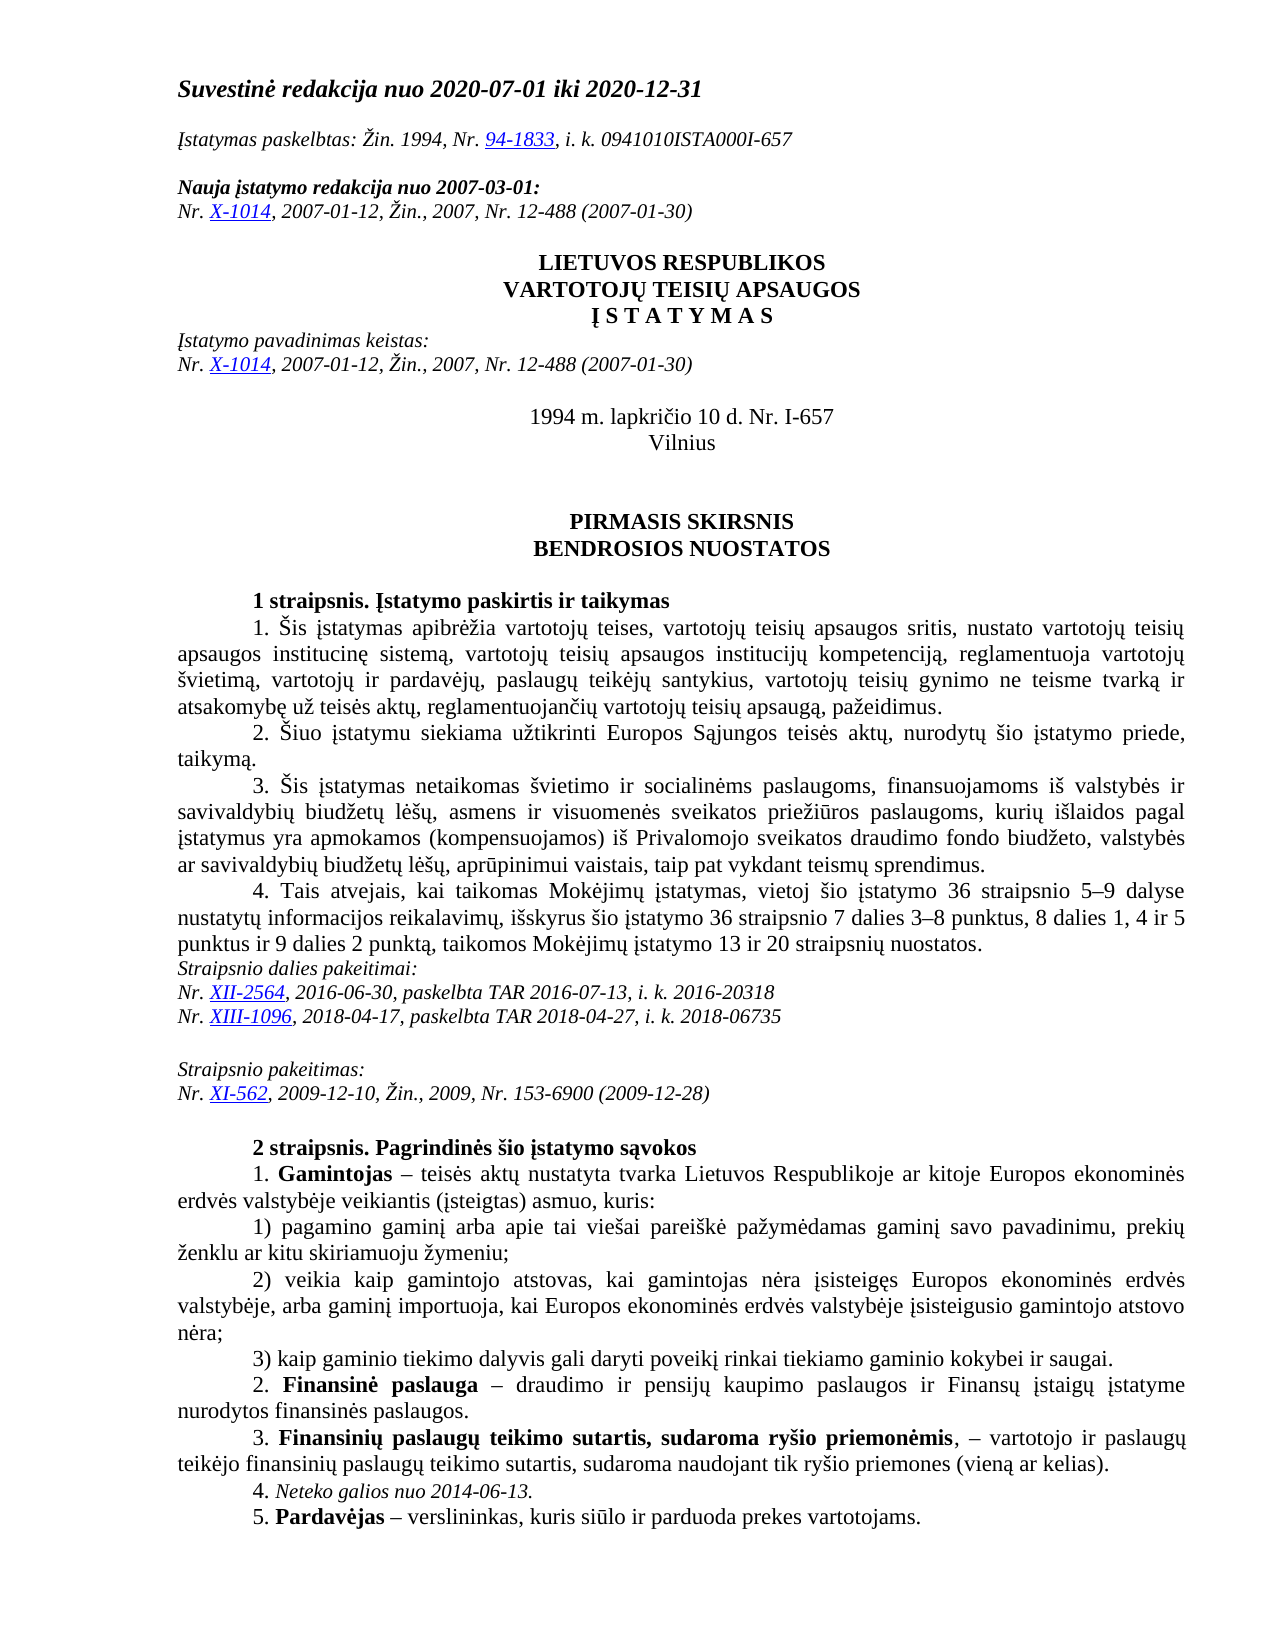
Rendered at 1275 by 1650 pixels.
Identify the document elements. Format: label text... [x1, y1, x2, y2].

text Įstatymas paskelbtas: Žin. 1994, Nr. 94-1833, i. k. 0941010ISTA000I-657 [177, 127, 1186, 151]
text Straipsnio dalies pakeitimai: [177, 956, 1186, 980]
text 2. Finansinė paslauga – draudimo ir pensijų kaupimo paslaugos ir Finansų įstaigų įstatyme nurodytos finansinės paslaugos. [177, 1371, 1186, 1424]
text Nr. XII-2564, 2016-06-30, paskelbta TAR 2016-07-13, i. k. 2016-20318 [177, 980, 1186, 1004]
text 2) veikia kaip gamintojo atstovas, kai gamintojas nėra įsisteigęs Europos ekonominės erdvės valstybėje, arba gaminį importuoja, kai Europos ekonominės erdvės valstybėje įsisteigusio gamintojo atstovo nėra; [177, 1266, 1186, 1345]
text 1. Šis įstatymas apibrėžia vartotojų teises, vartotojų teisių apsaugos sritis, nustato vartotojų teisių apsaugos institucinę sistemą, vartotojų teisių apsaugos institucijų kompetenciją, reglamentuoja vartotojų švietimą, vartotojų ir pardavėjų, paslaugų teikėjų santykius, vartotojų teisių gynimo ne teisme tvarką ir atsakomybę už teisės aktų, reglamentuojančių vartotojų teisių apsaugą, pažeidimus. [177, 614, 1186, 719]
subtitle Į S T A T Y M A S [177, 302, 1186, 328]
text BENDROSIOS NUOSTATOS [177, 534, 1186, 561]
text Nr. XI-562, 2009-12-10, Žin., 2009, Nr. 153-6900 (2009-12-28) [177, 1081, 1186, 1105]
text Vilnius [177, 429, 1186, 456]
text Nauja įstatymo redakcija nuo 2007-03-01: [177, 175, 1186, 199]
text LIETUVOS RESPUBLIKOS [177, 249, 1186, 276]
text 1. Gamintojas – teisės aktų nustatyta tvarka Lietuvos Respublikoje ar kitoje Europos ekonominės erdvės valstybėje veikiantis (įsteigtas) asmuo, kuris: [177, 1160, 1186, 1213]
text 2. Šiuo įstatymu siekiama užtikrinti Europos Sąjungos teisės aktų, nurodytų šio įstatymo priede, taikymą. [177, 719, 1186, 772]
text Įstatymo pavadinimas keistas: [177, 328, 1186, 352]
text Nr. XIII-1096, 2018-04-17, paskelbta TAR 2018-04-27, i. k. 2018-06735 [177, 1004, 1186, 1028]
text 5. Pardavėjas – verslininkas, kuris siūlo ir parduoda prekes vartotojams. [177, 1503, 1186, 1529]
text 1) pagamino gaminį arba apie tai viešai pareiškė pažymėdamas gaminį savo pavadinimu, prekių ženklu ar kitu skiriamuoju žymeniu; [177, 1213, 1186, 1266]
text Suvestinė redakcija nuo 2020-07-01 iki 2020-12-31 [177, 74, 1186, 103]
text 3) kaip gaminio tiekimo dalyvis gali daryti poveikį rinkai tiekiamo gaminio kokybei ir saugai. [177, 1345, 1186, 1371]
text Straipsnio pakeitimas: [177, 1057, 1186, 1081]
text 1994 m. lapkričio 10 d. Nr. I-657 [177, 403, 1186, 429]
text Nr. X-1014, 2007-01-12, Žin., 2007, Nr. 12-488 (2007-01-30) [177, 199, 1186, 223]
text 3. Finansinių paslaugų teikimo sutartis, sudaroma ryšio priemonėmis, – vartotojo ir paslaugų teikėjo finansinių paslaugų teikimo sutartis, sudaroma naudojant tik ryšio priemones (vieną ar kelias). [177, 1424, 1186, 1477]
text Nr. X-1014, 2007-01-12, Žin., 2007, Nr. 12-488 (2007-01-30) [177, 352, 1186, 376]
text 3. Šis įstatymas netaikomas švietimo ir socialinėms paslaugoms, finansuojamoms iš valstybės ir savivaldybių biudžetų lėšų, asmens ir visuomenės sveikatos priežiūros paslaugoms, kurių išlaidos pagal įstatymus yra apmokamos (kompensuojamos) iš Privalomojo sveikatos draudimo fondo biudžeto, valstybės ar savivaldybių biudžetų lėšų, aprūpinimui vaistais, taip pat vykdant teismų sprendimus. [177, 772, 1186, 877]
text 1 straipsnis. Įstatymo paskirtis ir taikymas [177, 587, 1186, 614]
text PIRMASIS SKIRSNIS [177, 508, 1186, 534]
text 4. Tais atvejais, kai taikomas Mokėjimų įstatymas, vietoj šio įstatymo 36 straipsnio 5–9 dalyse nustatytų informacijos reikalavimų, išskyrus šio įstatymo 36 straipsnio 7 dalies 3–8 punktus, 8 dalies 1, 4 ir 5 punktus ir 9 dalies 2 punktą, taikomos Mokėjimų įstatymo 13 ir 20 straipsnių nuostatos. [177, 877, 1186, 956]
text 4. Neteko galios nuo 2014-06-13. [177, 1477, 1186, 1503]
text VARTOTOJŲ TEISIŲ APSAUGOS [177, 276, 1186, 302]
text 2 straipsnis. Pagrindinės šio įstatymo sąvokos [177, 1134, 1186, 1160]
